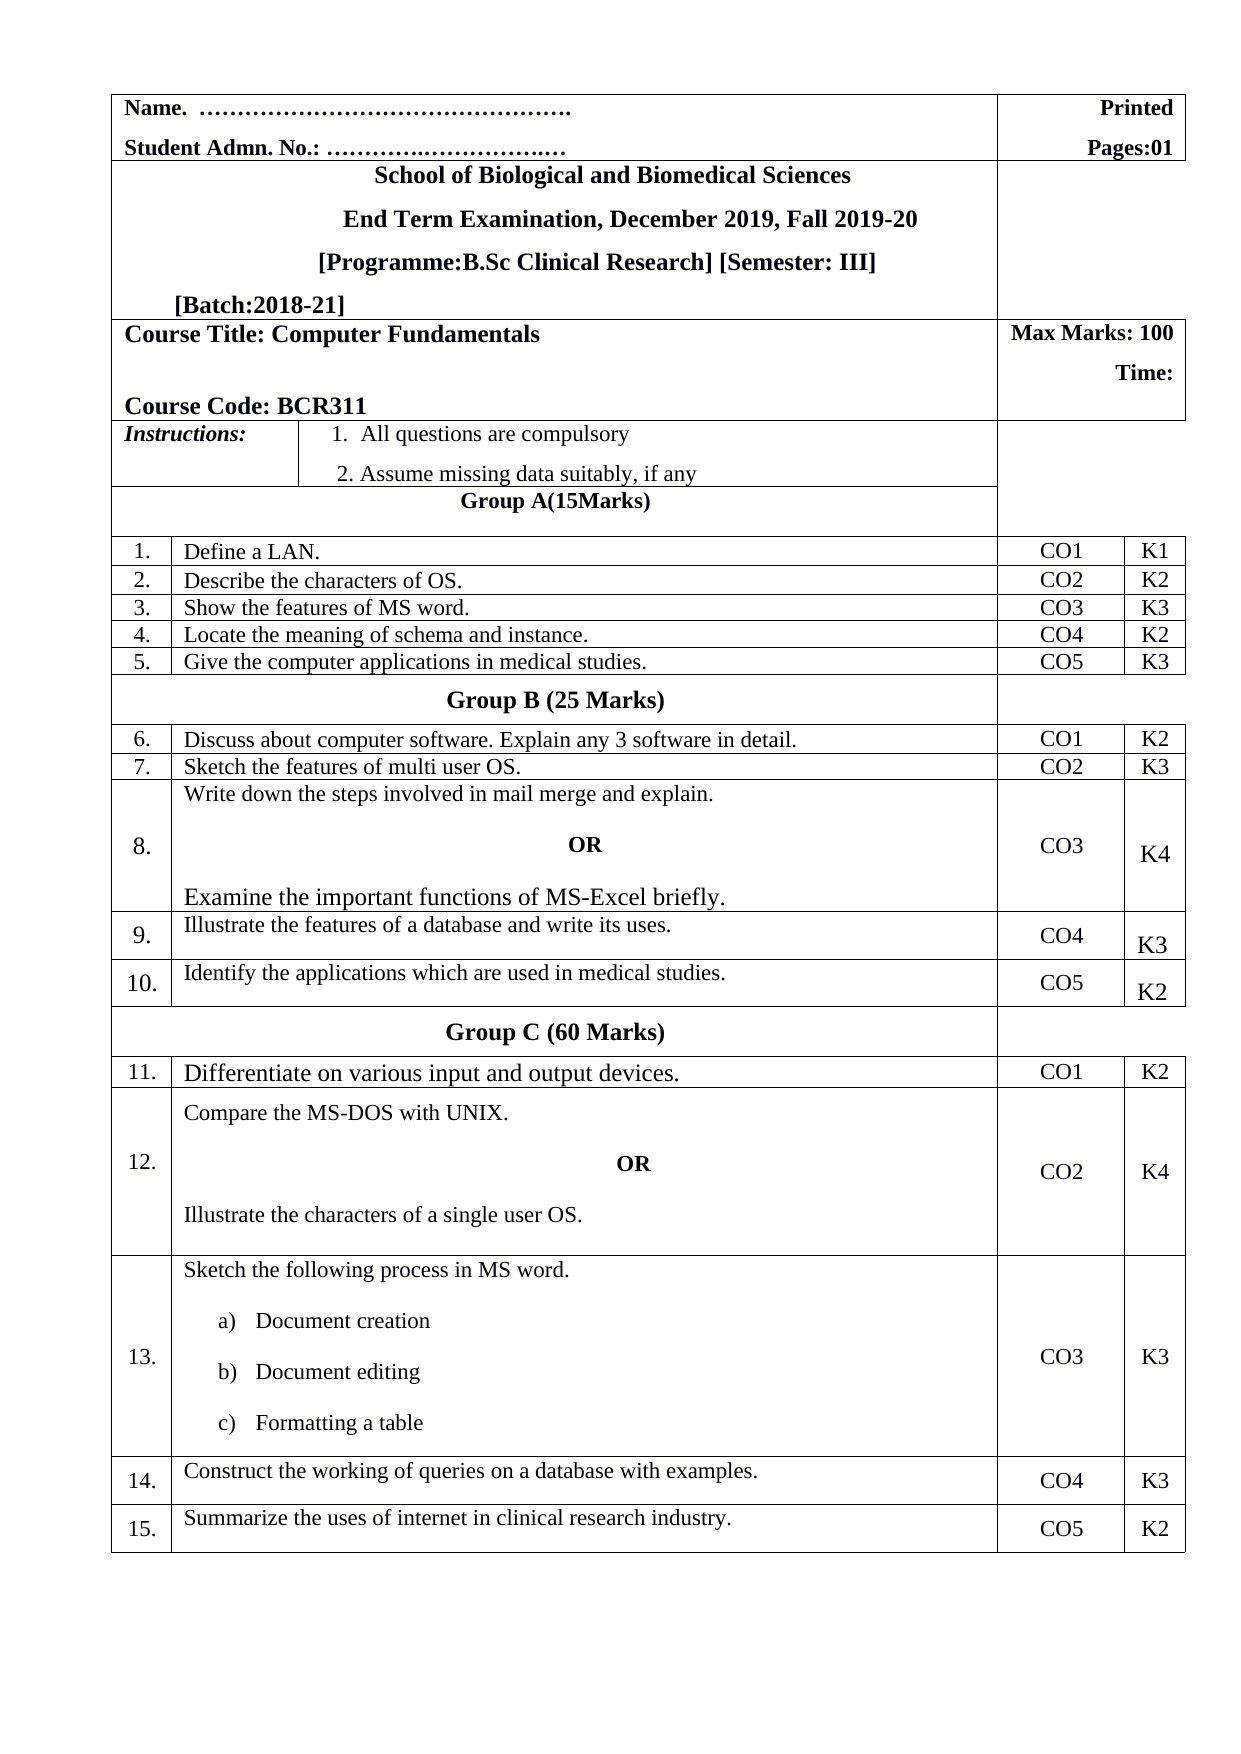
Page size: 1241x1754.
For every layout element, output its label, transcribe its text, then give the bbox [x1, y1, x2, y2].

table_cell Group C (60 Marks) [112, 1007, 997, 1056]
table_cell CO5 [998, 1505, 1124, 1552]
table_cell CO2 [998, 754, 1124, 779]
table_cell CO4 [998, 912, 1124, 958]
table_cell 3. [112, 595, 171, 620]
table_cell K3 [1125, 1256, 1185, 1456]
table_cell 1. [112, 537, 171, 564]
table_cell 9. [112, 912, 171, 958]
table_cell Group A(15Marks) [112, 487, 997, 536]
table_cell K3 [1125, 1457, 1185, 1504]
table_cell 8. [112, 780, 171, 911]
table_cell K3 [1125, 648, 1185, 674]
table_cell Write down the steps involved in mail merge and explain. OR Examine the important functions of MS-Excel briefly. [172, 780, 997, 911]
table_cell Locate the meaning of schema and instance. [172, 621, 997, 647]
table_cell 14. [112, 1457, 171, 1504]
table_cell Identify the applications which are used in medical studies. [172, 960, 997, 1006]
table_cell 4. [112, 621, 171, 647]
table_cell CO1 [998, 1057, 1124, 1087]
table_cell Show the features of MS word. [172, 595, 997, 620]
table_cell 6. [112, 725, 171, 752]
table_cell CO5 [998, 960, 1124, 1006]
table_header Name. …………………………………………. Student Admn. No.: ………….…………….… [112, 95, 997, 160]
table_cell Group B (25 Marks) [112, 675, 997, 723]
table_cell K2 [1125, 960, 1185, 1006]
table_cell 10. [112, 960, 171, 1006]
table_cell CO4 [998, 1457, 1124, 1504]
table_cell School of Biological and Biomedical Sciences End Term Examination, December 2019, Fall 2019-20 [Programme:B.Sc Clinical Research] [Semester: III] [Batch:2018-21] [112, 161, 997, 319]
table_cell K4 [1125, 780, 1185, 911]
table_cell All questions are compulsory 2. Assume missing data suitably, if any [299, 421, 997, 486]
table_cell Instructions: [112, 421, 298, 486]
table_cell Summarize the uses of internet in clinical research industry. [172, 1505, 997, 1552]
table_cell Describe the characters of OS. [172, 566, 997, 593]
table_cell K3 [1125, 754, 1185, 779]
table_cell K1 [1125, 537, 1185, 564]
table_cell CO5 [998, 648, 1124, 674]
table_cell 5. [112, 648, 171, 674]
table_cell Max Marks: 100 Time: [998, 320, 1185, 420]
table_cell CO3 [998, 780, 1124, 911]
table_cell Give the computer applications in medical studies. [172, 648, 997, 674]
table_cell CO1 [998, 725, 1124, 752]
table_cell K2 [1125, 1057, 1185, 1087]
table_cell K2 [1125, 621, 1185, 647]
table_header Printed Pages:01 [998, 95, 1185, 160]
table_cell K2 [1125, 566, 1185, 593]
table_cell Discuss about computer software. Explain any 3 software in detail. [172, 725, 997, 752]
table_cell K2 [1125, 1505, 1185, 1552]
table_cell 11. [112, 1057, 171, 1087]
table_cell K3 [1125, 912, 1185, 958]
table_cell 13. [112, 1256, 171, 1456]
table_cell CO3 [998, 1256, 1124, 1456]
table_cell 12. [112, 1088, 171, 1255]
table_cell 15. [112, 1505, 171, 1552]
table_cell Differentiate on various input and output devices. [172, 1057, 997, 1087]
table_cell CO1 [998, 537, 1124, 564]
table_cell Compare the MS-DOS with UNIX. OR Illustrate the characters of a single user OS. [172, 1088, 997, 1255]
table_cell CO4 [998, 621, 1124, 647]
table_cell K4 [1125, 1088, 1185, 1255]
table_cell Construct the working of queries on a database with examples. [172, 1457, 997, 1504]
table_cell Course Title: Computer Fundamentals Course Code: BCR311 [112, 320, 997, 420]
table_cell 2. [112, 566, 171, 593]
table_cell K3 [1125, 595, 1185, 620]
table_cell 7. [112, 754, 171, 779]
table_cell Illustrate the features of a database and write its uses. [172, 912, 997, 958]
table_cell CO2 [998, 566, 1124, 593]
table_cell CO2 [998, 1088, 1124, 1255]
table_cell Define a LAN. [172, 537, 997, 564]
table_cell Sketch the features of multi user OS. [172, 754, 997, 779]
table_cell Sketch the following process in MS word. Document creation Document editing Formatting a table [172, 1256, 997, 1456]
table_cell K2 [1125, 725, 1185, 752]
table_cell CO3 [998, 595, 1124, 620]
